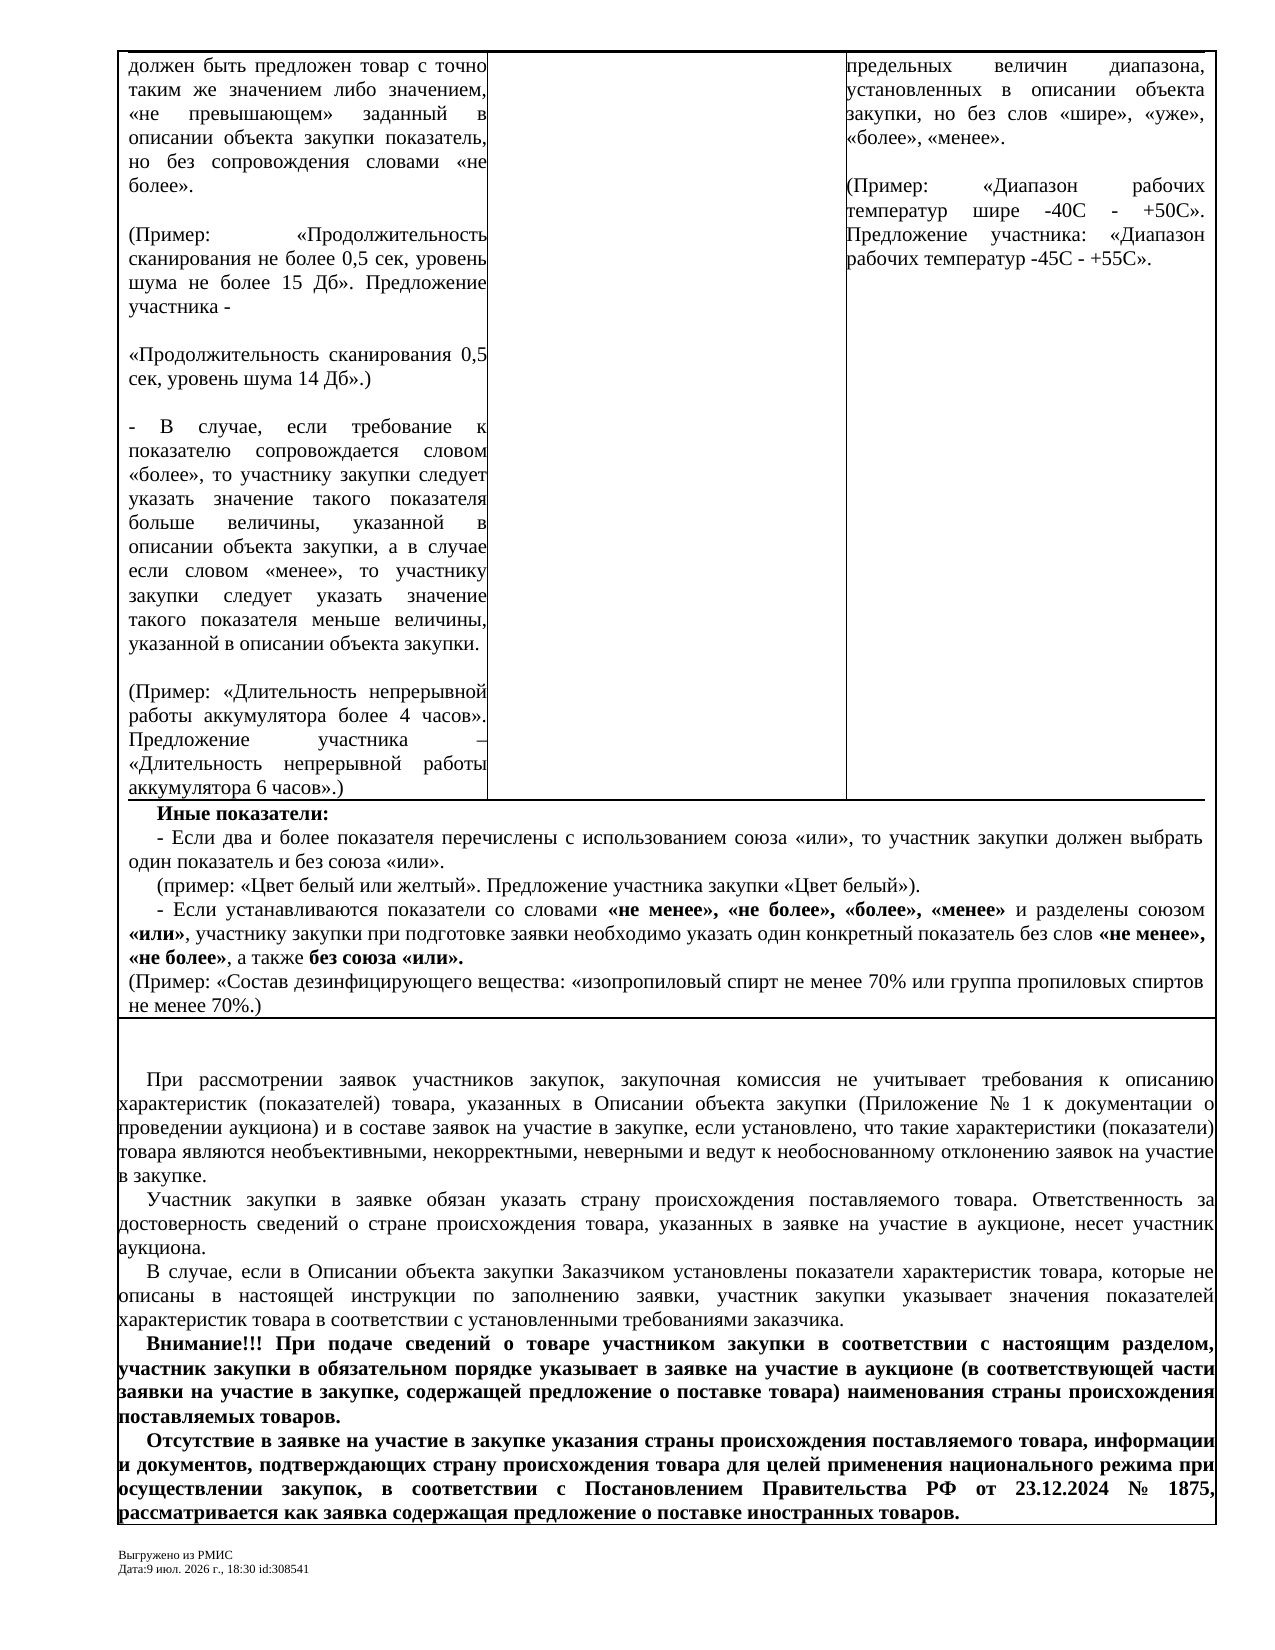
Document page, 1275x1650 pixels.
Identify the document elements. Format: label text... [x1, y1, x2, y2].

table_cell предельных величин диапазона, установленных в описании объекта закупки, но без слов «шире», «уже», «более», «менее». (Пример: «Диапазон рабочих температур шире -40С - +50С». Предложение участника: «Диапазон рабочих температур -45С - +55С». [847, 53, 1205, 799]
table_cell [488, 53, 846, 799]
table_cell [1205, 52, 1215, 1017]
table_cell должен быть предложен товар с точно таким же значением либо значением, «не превышающем» заданный в описании объекта закупки показатель, но без сопровождения словами «не более». (Пример: «Продолжительность сканирования не более 0,5 сек, уровень шума не более 15 Дб». Предложение участника - «Продолжительность сканирования 0,5 сек, уровень шума 14 Дб».) - В случае, если требование к показателю сопровождается словом «более», то участнику закупки следует указать значение такого показателя больше величины, указанной в описании объекта закупки, а в случае если словом «менее», то участнику закупки следует указать значение такого показателя меньше величины, указанной в описании объекта закупки. (Пример: «Длительность непрерывной работы аккумулятора более 4 часов». Предложение участника – «Длительность непрерывной работы аккумулятора 6 часов».) [128, 53, 487, 799]
table_cell При рассмотрении заявок участников закупок, закупочная комиссия не учитывает требования к описанию характеристик (показателей) товара, указанных в Описании объекта закупки (Приложение № 1 к документации о проведении аукциона) и в составе заявок на участие в закупке, если установлено, что такие характеристики (показатели) товара являются необъективными, некорректными, неверными и ведут к необоснованному отклонению заявок на участие в закупке. Участник закупки в заявке обязан указать страну происхождения поставляемого товара. Ответственность за достоверность сведений о стране происхождения товара, указанных в заявке на участие в аукционе, несет участник аукциона. В случае, если в Описании объекта закупки Заказчиком установлены показатели характеристик товара, которые не описаны в настоящей инструкции по заполнению заявки, участник закупки указывает значения показателей характеристик товара в соответствии с установленными требованиями заказчика. Внимание!!! При подаче сведений о товаре участником закупки в соответствии с настоящим разделом, участник закупки в обязательном порядке указывает в заявке на участие в аукционе (в соответствующей части заявки на участие в закупке, содержащей предложение о поставке товара) наименования страны происхождения поставляемых товаров. Отсутствие в заявке на участие в закупке указания страны происхождения поставляемого товара, информации и документов, подтверждающих страну происхождения товара для целей применения национального режима при осуществлении закупок, в соответствии с Постановлением Правительства РФ от 23.12.2024 № 1875, рассматривается как заявка содержащая предложение о поставке иностранных товаров. [119, 1019, 1215, 1524]
table_cell Иные показатели: - Если два и более показателя перечислены с использованием союза «или», то участник закупки должен выбрать один показатель и без союза «или». (пример: «Цвет белый или желтый». Предложение участника закупки «Цвет белый»). - Если устанавливаются показатели со словами «не менее», «не более», «более», «менее» и разделены союзом «или», участнику закупки при подготовке заявки необходимо указать один конкретный показатель без слов «не менее», «не более», а также без союза «или». (Пример: «Состав дезинфицирующего вещества: «изопропиловый спирт не менее 70% или группа пропиловых спиртов не менее 70%.) [128, 801, 1205, 1017]
table_cell [119, 52, 128, 1017]
